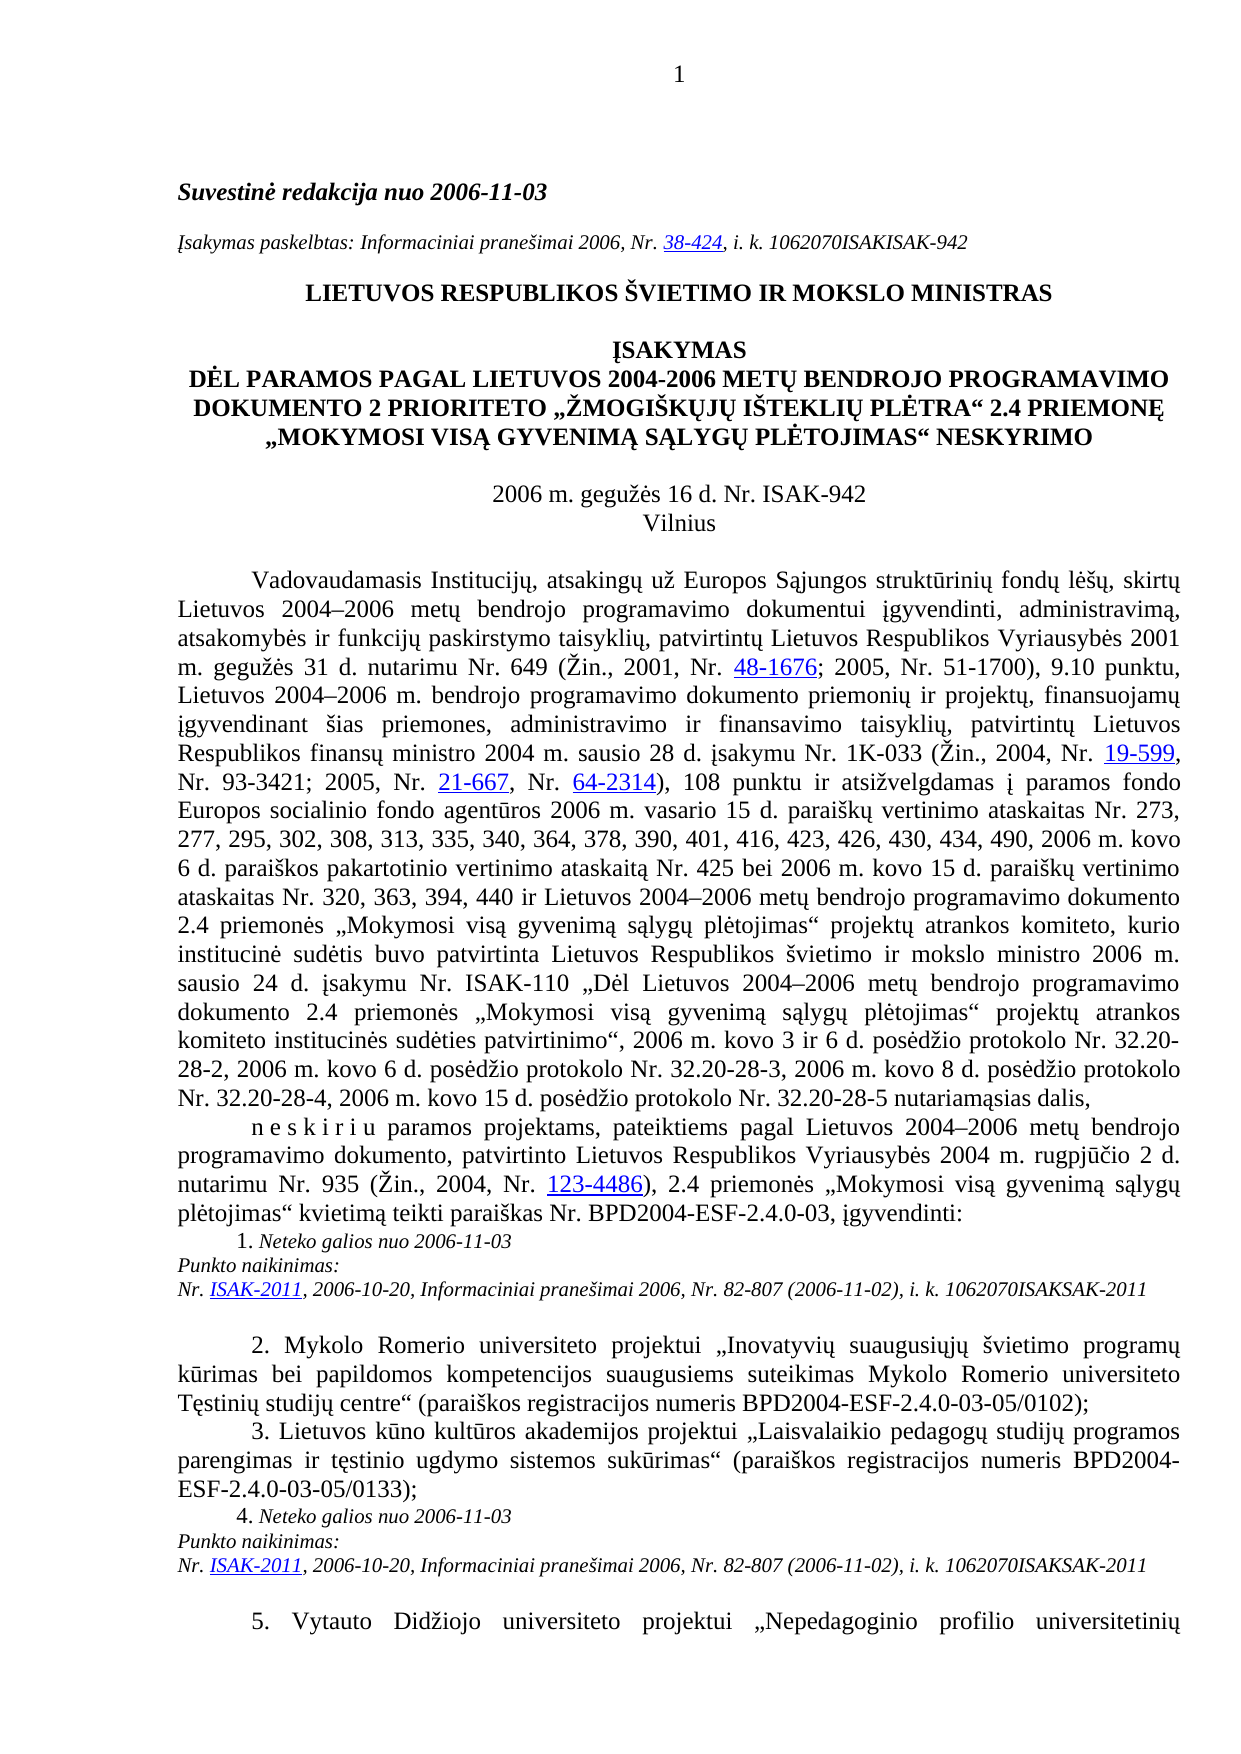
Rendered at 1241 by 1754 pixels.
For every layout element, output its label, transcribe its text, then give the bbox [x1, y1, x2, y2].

text ĮSAKYMAS [177, 336, 1181, 364]
text neskiriu paramos projektams, pateiktiems pagal Lietuvos 2004–2006 metų bendrojo programavimo dokumento, patvirtinto Lietuvos Respublikos Vyriausybės 2004 m. rugpjūčio 2 d. nutarimu Nr. 935 (Žin., 2004, Nr. 123-4486), 2.4 priemonės „Mokymosi visą gyvenimą sąlygų plėtojimas“ kvietimą teikti paraiškas Nr. BPD2004-ESF-2.4.0-03, įgyvendinti: [177, 1112, 1181, 1227]
text 3. Lietuvos kūno kultūros akademijos projektui „Laisvalaikio pedagogų studijų programos parengimas ir tęstinio ugdymo sistemos sukūrimas“ (paraiškos registracijos numeris BPD2004-ESF-2.4.0-03-05/0133); [177, 1416, 1181, 1503]
text Įsakymas paskelbtas: Informaciniai pranešimai 2006, Nr. 38-424, i. k. 1062070ISAKISAK-942 [177, 230, 1181, 254]
text Punkto naikinimas: [177, 1253, 1181, 1277]
text Suvestinė redakcija nuo 2006-11-03 [177, 177, 1181, 206]
text 2. Mykolo Romerio universiteto projektui „Inovatyvių suaugusiųjų švietimo programų kūrimas bei papildomos kompetencijos suaugusiems suteikimas Mykolo Romerio universiteto Tęstinių studijų centre“ (paraiškos registracijos numeris BPD2004-ESF-2.4.0-03-05/0102); [177, 1330, 1181, 1416]
text Nr. ISAK-2011, 2006-10-20, Informaciniai pranešimai 2006, Nr. 82-807 (2006-11-02), i. k. 1062070ISAKSAK-2011 [177, 1277, 1181, 1301]
text LIETUVOS RESPUBLIKOS ŠVIETIMO IR MOKSLO MINISTRAS [177, 278, 1181, 307]
text 1. Neteko galios nuo 2006-11-03 [177, 1227, 1181, 1253]
text Punkto naikinimas: [177, 1529, 1181, 1553]
text Vadovaudamasis Institucijų, atsakingų už Europos Sąjungos struktūrinių fondų lėšų, skirtų Lietuvos 2004–2006 metų bendrojo programavimo dokumentui įgyvendinti, administravimą, atsakomybės ir funkcijų paskirstymo taisyklių, patvirtintų Lietuvos Respublikos Vyriausybės 2001 m. gegužės 31 d. nutarimu Nr. 649 (Žin., 2001, Nr. 48-1676; 2005, Nr. 51-1700), 9.10 punktu, Lietuvos 2004–2006 m. bendrojo programavimo dokumento priemonių ir projektų, finansuojamų įgyvendinant šias priemones, administravimo ir finansavimo taisyklių, patvirtintų Lietuvos Respublikos finansų ministro 2004 m. sausio 28 d. įsakymu Nr. 1K-033 (Žin., 2004, Nr. 19-599, Nr. 93-3421; 2005, Nr. 21-667, Nr. 64-2314), 108 punktu ir atsižvelgdamas į paramos fondo Europos socialinio fondo agentūros 2006 m. vasario 15 d. paraiškų vertinimo ataskaitas Nr. 273, 277, 295, 302, 308, 313, 335, 340, 364, 378, 390, 401, 416, 423, 426, 430, 434, 490, 2006 m. kovo 6 d. paraiškos pakartotinio vertinimo ataskaitą Nr. 425 bei 2006 m. kovo 15 d. paraiškų vertinimo ataskaitas Nr. 320, 363, 394, 440 ir Lietuvos 2004–2006 metų bendrojo programavimo dokumento 2.4 priemonės „Mokymosi visą gyvenimą sąlygų plėtojimas“ projektų atrankos komiteto, kurio institucinė sudėtis buvo patvirtinta Lietuvos Respublikos švietimo ir mokslo ministro 2006 m. sausio 24 d. įsakymu Nr. ISAK-110 „Dėl Lietuvos 2004–2006 metų bendrojo programavimo dokumento 2.4 priemonės „Mokymosi visą gyvenimą sąlygų plėtojimas“ projektų atrankos komiteto institucinės sudėties patvirtinimo“, 2006 m. kovo 3 ir 6 d. posėdžio protokolo Nr. 32.20-28-2, 2006 m. kovo 6 d. posėdžio protokolo Nr. 32.20-28-3, 2006 m. kovo 8 d. posėdžio protokolo Nr. 32.20-28-4, 2006 m. kovo 15 d. posėdžio protokolo Nr. 32.20-28-5 nutariamąsias dalis, [177, 566, 1181, 1112]
text 2006 m. gegužės 16 d. Nr. ISAK-942 [177, 479, 1181, 508]
text Nr. ISAK-2011, 2006-10-20, Informaciniai pranešimai 2006, Nr. 82-807 (2006-11-02), i. k. 1062070ISAKSAK-2011 [177, 1553, 1181, 1577]
text 4. Neteko galios nuo 2006-11-03 [177, 1503, 1181, 1529]
text Vilnius [177, 508, 1181, 537]
text 5. Vytauto Didžiojo universiteto projektui „Nepedagoginio profilio universitetinių [177, 1606, 1181, 1634]
text DĖL PARAMOS PAGAL LIETUVOS 2004-2006 METŲ BENDROJO PROGRAMAVIMO DOKUMENTO 2 PRIORITETO „ŽMOGIŠKŲJŲ IŠTEKLIŲ PLĖTRA“ 2.4 PRIEMONĘ „MOKYMOSI VISĄ GYVENIMĄ SĄLYGŲ PLĖTOJIMAS“ NESKYRIMO [177, 364, 1181, 451]
